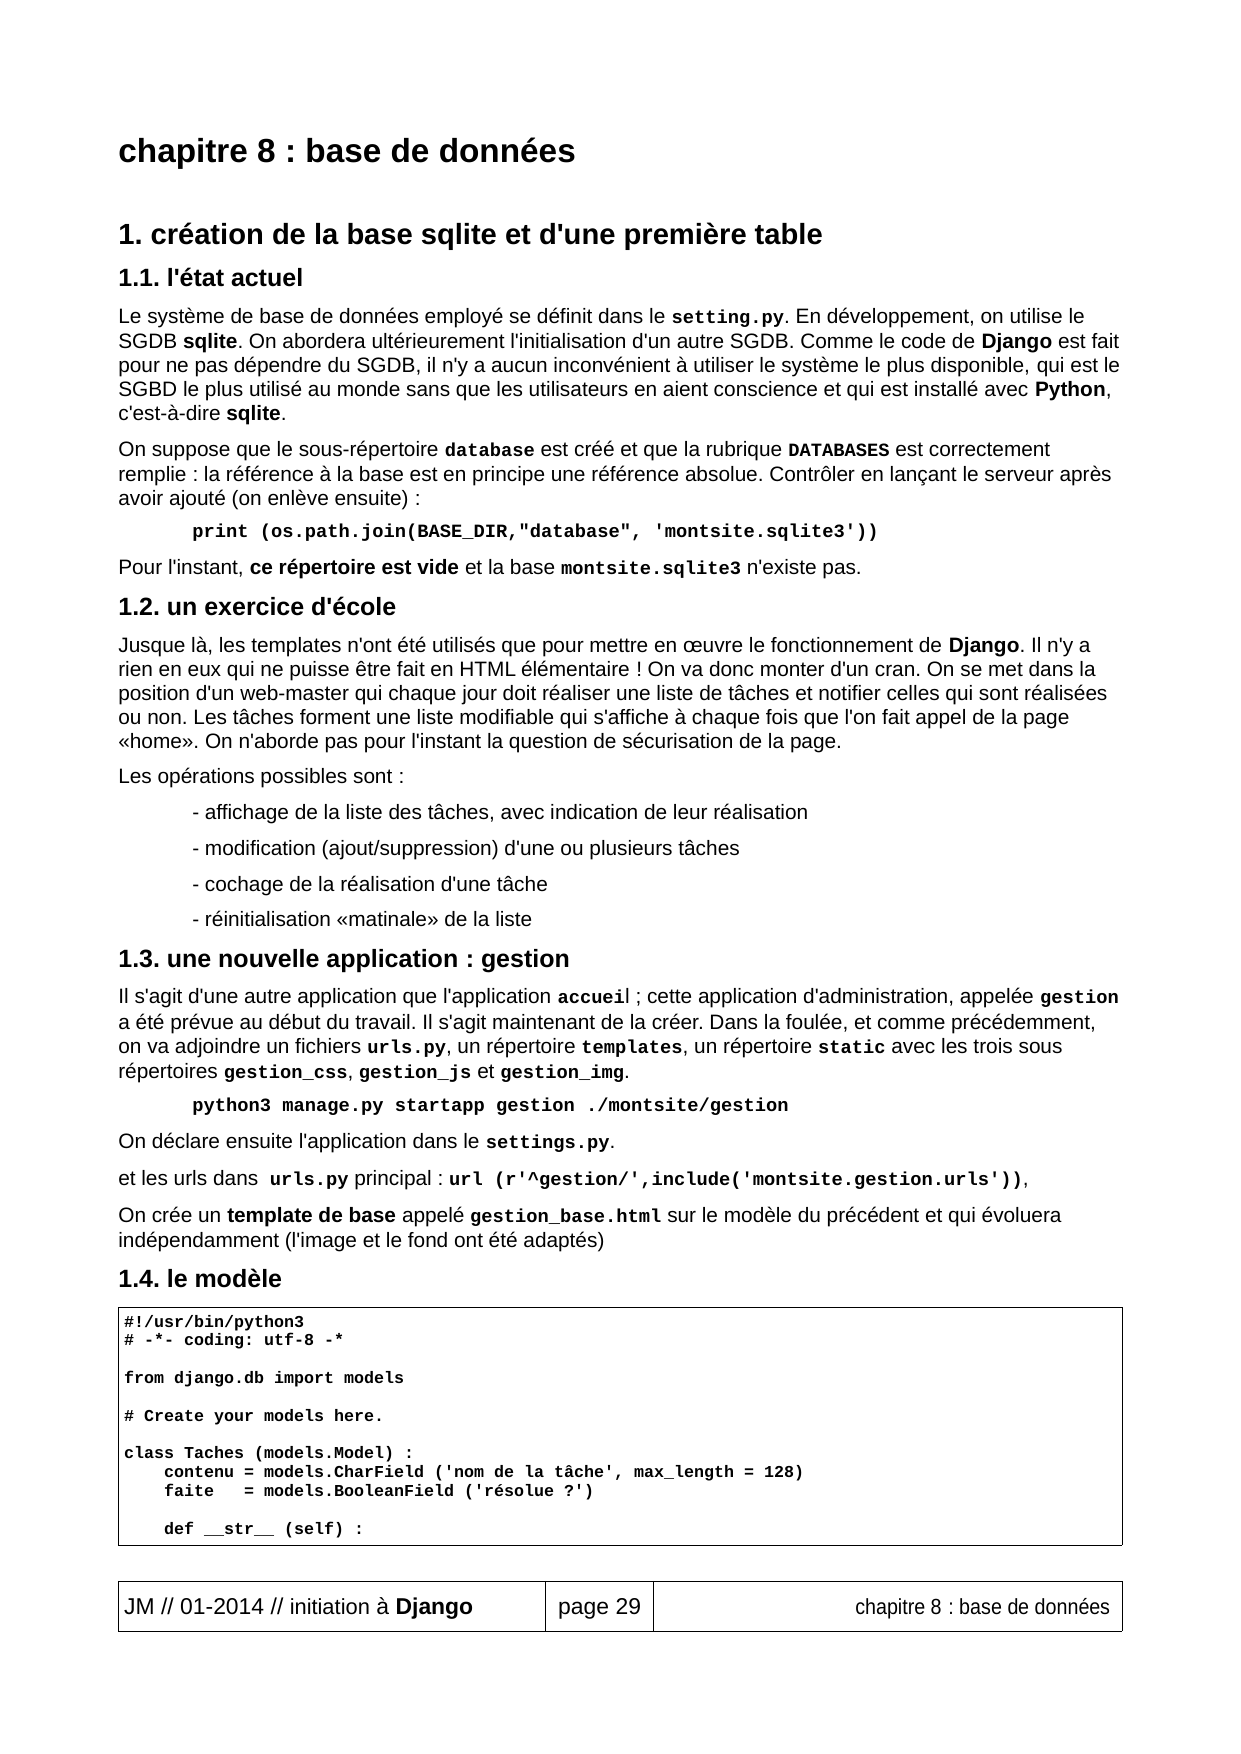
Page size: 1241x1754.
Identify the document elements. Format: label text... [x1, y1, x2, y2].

text Il s'agit d'une autre application que l'application accueil ; cette application d'administration, appelée gestion a été prévue au début du travail. Il s'agit maintenant de la créer. Dans la foulée, et comme précédemment, on va adjoindre un fichiers urls.py, un répertoire templates, un répertoire static avec les trois sous répertoires gestion_css, gestion_js et gestion_img. [118, 984, 1122, 1084]
subtitle 1.1. l'état actuel [118, 263, 1122, 292]
text Les opérations possibles sont : [118, 764, 1122, 788]
text Le système de base de données employé se définit dans le setting.py. En développement, on utilise le SGDB sqlite. On abordera ultérieurement l'initialisation d'un autre SGDB. Comme le code de Django est fait pour ne pas dépendre du SGDB, il n'y a aucun inconvénient à utiliser le système le plus disponible, qui est le SGBD le plus utilisé au monde sans que les utilisateurs en aient conscience et qui est installé avec Python, c'est-à-dire sqlite. [118, 304, 1122, 425]
text python3 manage.py startapp gestion ./montsite/gestion [192, 1096, 1122, 1117]
table_header #!/usr/bin/python3 # -*- coding: utf-8 -* from django.db import models # Create your models here. class Taches (models.Model) : contenu = models.CharField ('nom de la tâche', max_length = 128) faite = models.BooleanField ('résolue ?') def __str__ (self) : [119, 1308, 1122, 1545]
subtitle 1.4. le modèle [118, 1264, 1122, 1293]
text print (os.path.join(BASE_DIR,"database", 'montsite.sqlite3')) [192, 522, 1122, 543]
subtitle 1.2. un exercice d'école [118, 592, 1122, 621]
text et les urls dans urls.py principal : url (r'^gestion/',include('montsite.gestion.urls')), [118, 1166, 1122, 1191]
text - réinitialisation «matinale» de la liste [192, 907, 1122, 931]
subtitle 1.3. une nouvelle application : gestion [118, 944, 1122, 972]
subtitle 1. création de la base sqlite et d'une première table [118, 217, 1122, 251]
text On suppose que le sous-répertoire database est créé et que la rubrique DATABASES est correctement remplie : la référence à la base est en principe une référence absolue. Contrôler en lançant le serveur après avoir ajouté (on enlève ensuite) : [118, 437, 1122, 510]
text On crée un template de base appelé gestion_base.html sur le modèle du précédent et qui évoluera indépendamment (l'image et le fond ont été adaptés) [118, 1203, 1122, 1252]
text - cochage de la réalisation d'une tâche [192, 872, 1122, 896]
text Jusque là, les templates n'ont été utilisés que pour mettre en œuvre le fonctionnement de Django. Il n'y a rien en eux qui ne puisse être fait en HTML élémentaire ! On va donc monter d'un cran. On se met dans la position d'un web-master qui chaque jour doit réaliser une liste de tâches et notifier celles qui sont réalisées ou non. Les tâches forment une liste modifiable qui s'affiche à chaque fois que l'on fait appel de la page «home». On n'aborde pas pour l'instant la question de sécurisation de la page. [118, 633, 1122, 753]
text - affichage de la liste des tâches, avec indication de leur réalisation [192, 800, 1122, 824]
text - modification (ajout/suppression) d'une ou plusieurs tâches [192, 836, 1122, 860]
text Pour l'instant, ce répertoire est vide et la base montsite.sqlite3 n'existe pas. [118, 554, 1122, 580]
text On déclare ensuite l'application dans le settings.py. [118, 1129, 1122, 1154]
subtitle chapitre 8 : base de données [118, 131, 1122, 169]
